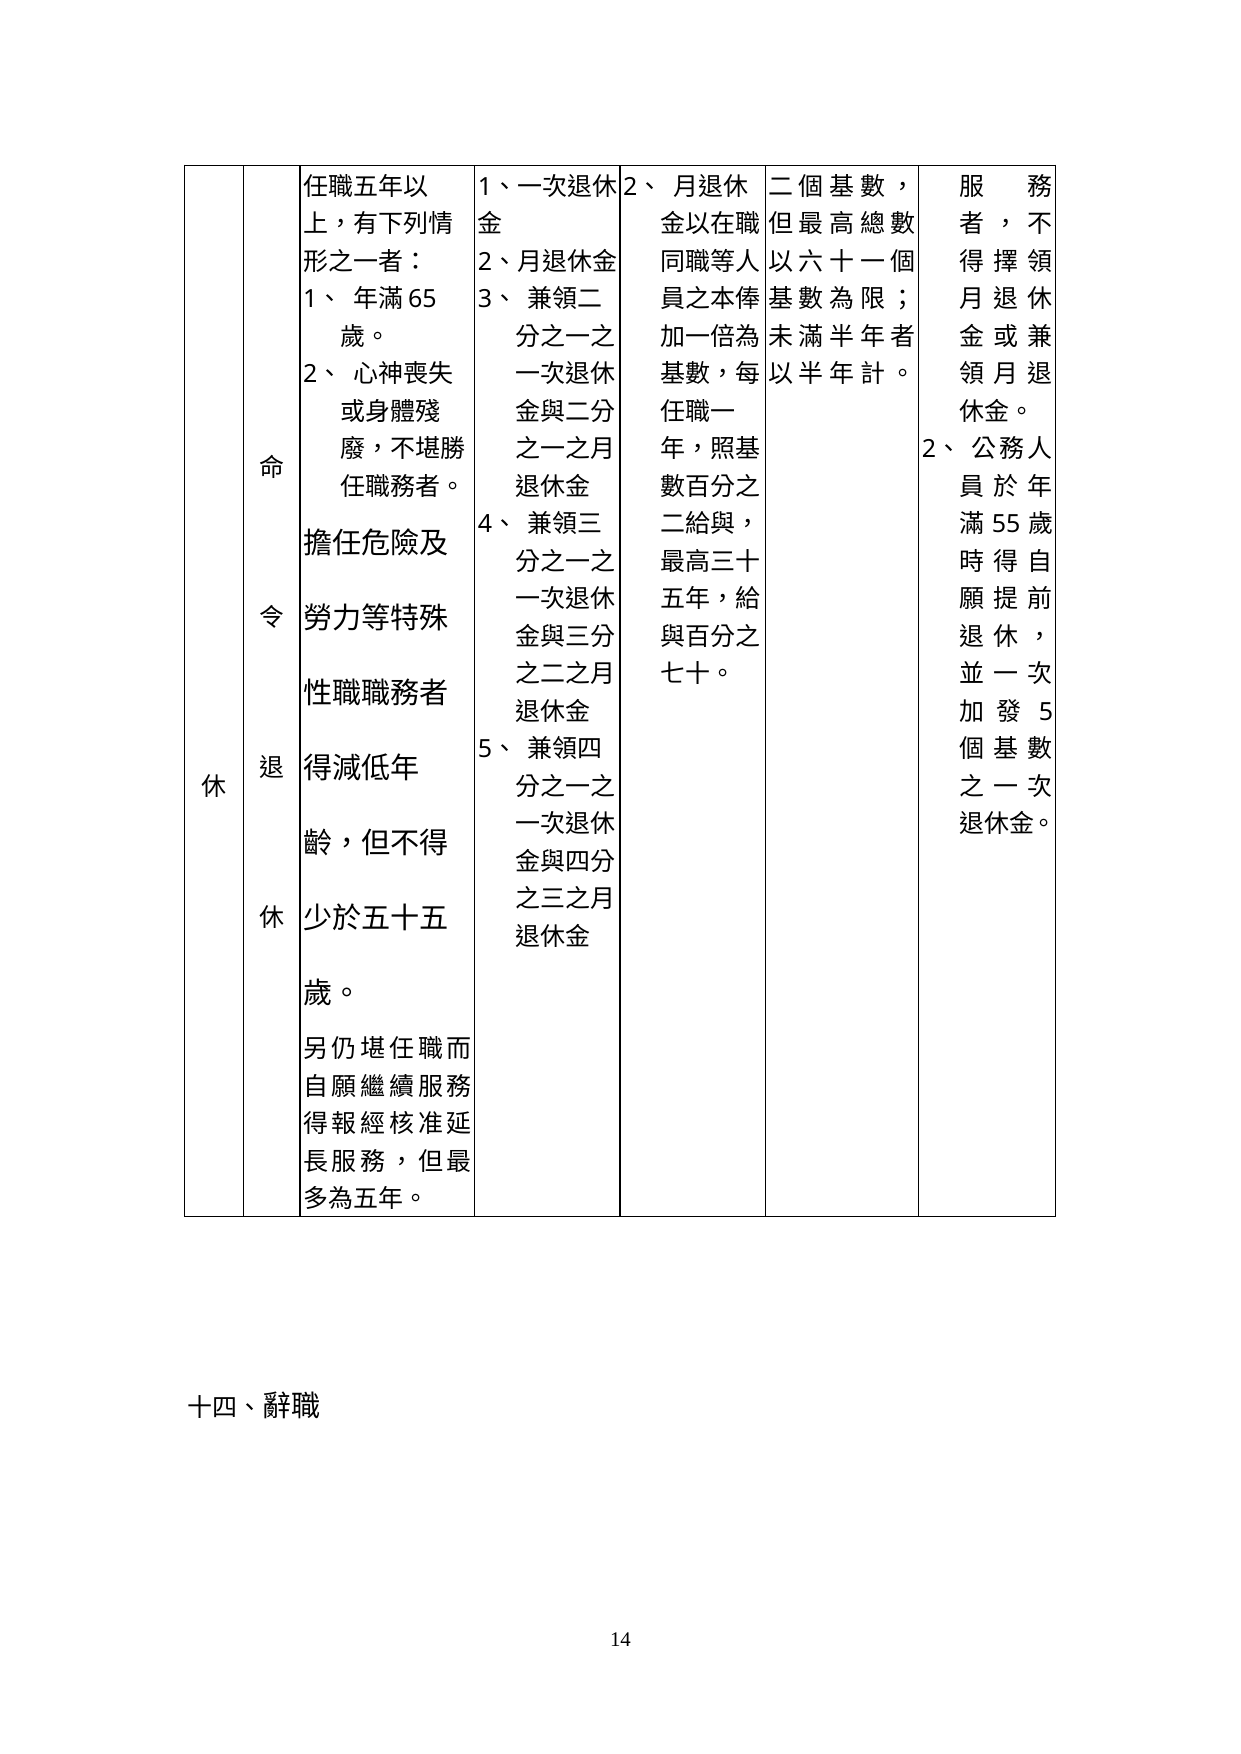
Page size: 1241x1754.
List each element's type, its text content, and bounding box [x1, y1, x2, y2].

text 十四、辭職 [187, 1367, 1053, 1442]
table_cell 服務者，不得擇領月退休金或兼領月退休金。 公務人員於年滿55歲時得自願提前退休，並一次加發5個基數之一次退休金。 [919, 166, 1055, 1216]
table_cell 任職五年以上，有下列情形之一者： 年滿65歲。 心神喪失或身體殘廢，不堪勝任職務者。 擔任危險及勞力等特殊性職職務者得減低年齡，但不得少於五十五歲。 另仍堪任職而自願繼續服務得報經核准延長服務，但最多為五年。 [301, 166, 474, 1216]
table_cell 1、一次退休金 2、月退休金 兼領二分之一之一次退休金與二分之一之月退休金 兼領三分之一之一次退休金與三分之二之月退休金 兼領四分之一之一次退休金與四分之三之月退休金 [475, 166, 619, 1216]
table_cell 二個基數，但最高總數以六十一個基數為限；未滿半年者以半年計。 [766, 166, 918, 1216]
table_cell 命 令 退 休 [244, 166, 299, 1216]
table_cell 本俸加一倍為基數，每年給與一五個基數，最高採計35年給與53個基數。 月退休金以在職同職等人員之本俸加一倍為基數，每任職一年，照基數百分之二給與，最高三十五年，給與百分之七十。 [621, 166, 765, 1216]
